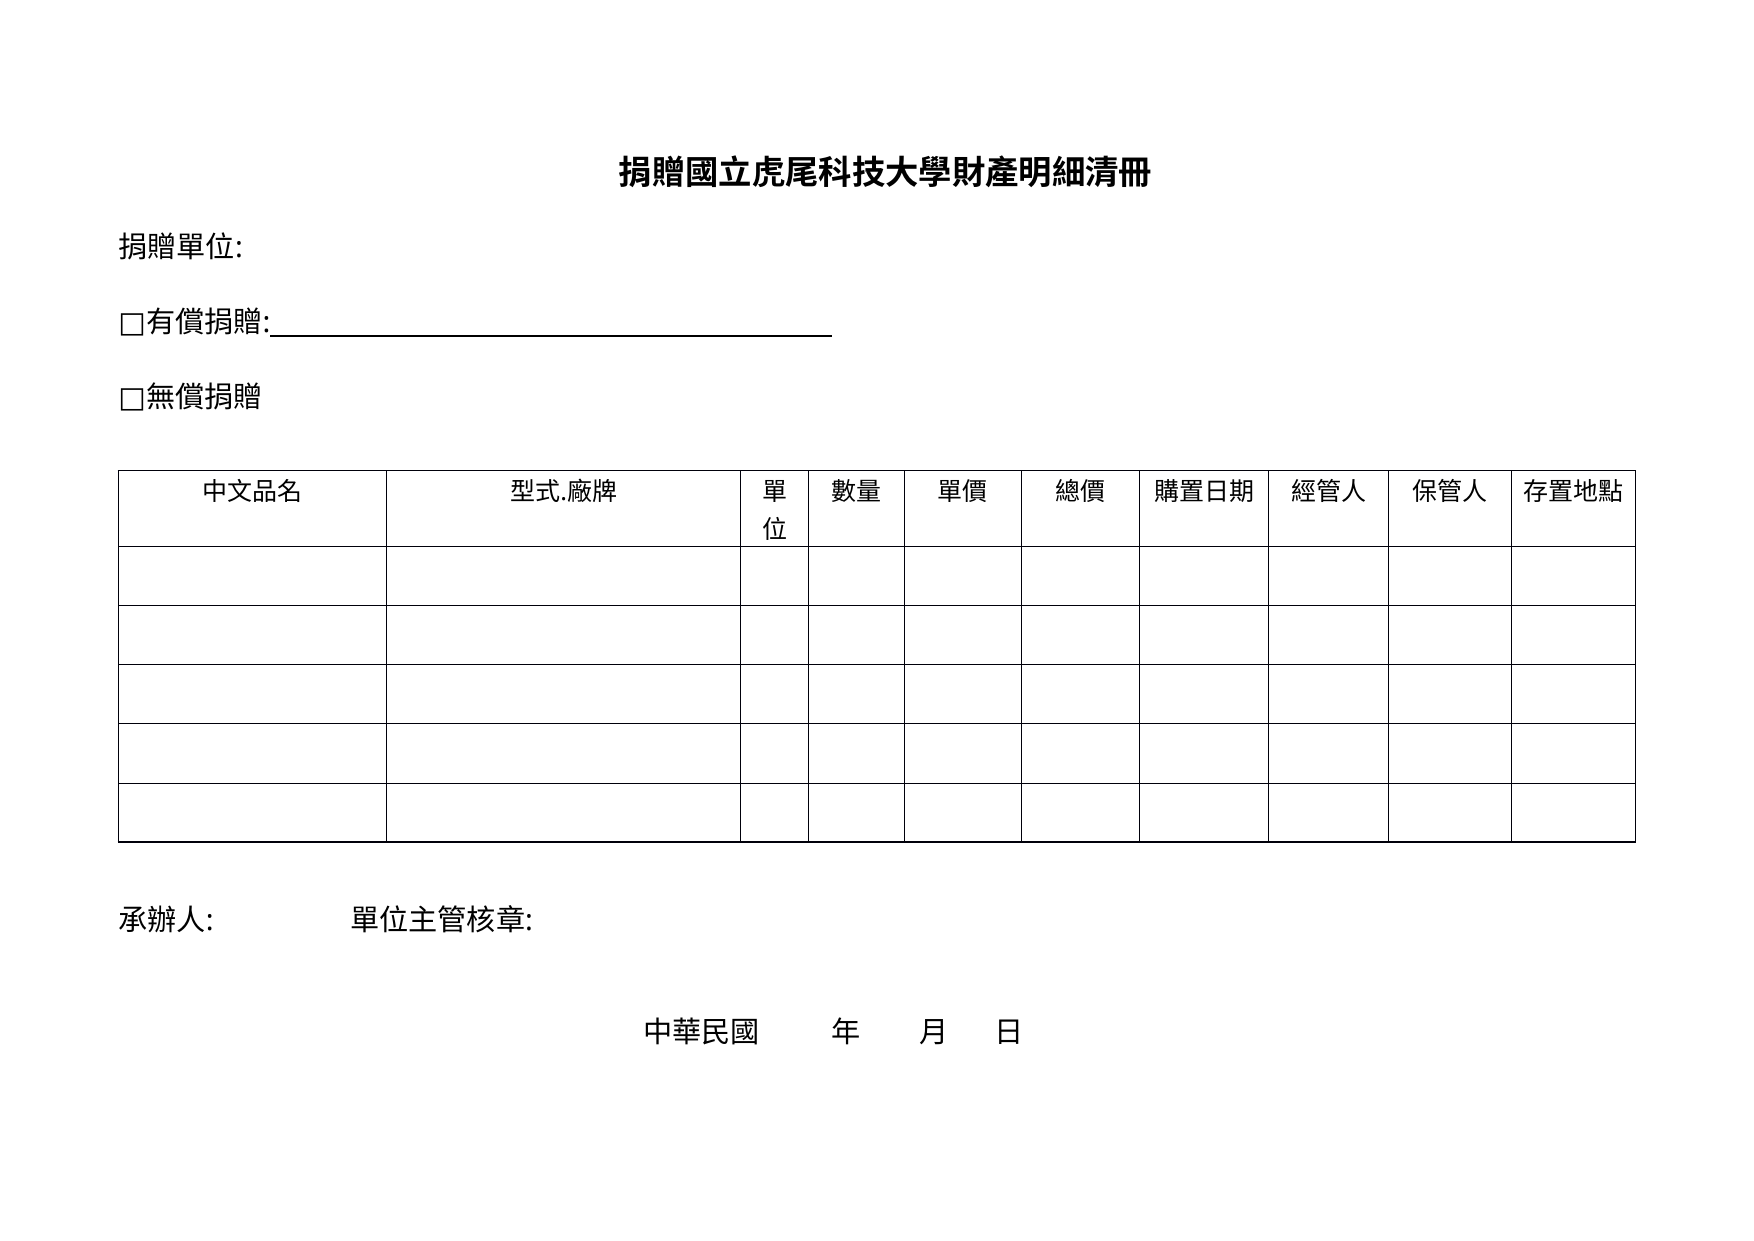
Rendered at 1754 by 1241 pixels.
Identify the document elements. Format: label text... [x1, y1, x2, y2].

table_cell [1512, 547, 1635, 605]
table_cell [1140, 547, 1268, 605]
table_header 購置日期 [1140, 471, 1268, 546]
table_cell [1140, 606, 1268, 664]
table_cell [809, 784, 904, 841]
table_cell [809, 724, 904, 782]
table_cell [1140, 784, 1268, 841]
table_cell [1269, 606, 1388, 664]
table_cell [1512, 606, 1635, 664]
table_cell [1022, 547, 1139, 605]
table_cell [905, 784, 1021, 841]
table_cell [1269, 724, 1388, 782]
table_header 單位 [741, 471, 808, 546]
table_cell [1022, 784, 1139, 841]
table_header 經管人 [1269, 471, 1388, 546]
table_header 單價 [905, 471, 1021, 546]
table_cell [1022, 606, 1139, 664]
table_header 數量 [809, 471, 904, 546]
table_cell [1389, 784, 1511, 841]
table_cell [741, 665, 808, 723]
table_cell [1389, 606, 1511, 664]
table_cell [741, 724, 808, 782]
table_cell [387, 724, 740, 782]
table_cell [1022, 724, 1139, 782]
table_cell [809, 665, 904, 723]
table_cell [1389, 724, 1511, 782]
table_cell [1269, 784, 1388, 841]
table_cell [387, 784, 740, 841]
table_cell [1512, 784, 1635, 841]
table_header 總價 [1022, 471, 1139, 546]
table_cell [1140, 665, 1268, 723]
table_cell [809, 547, 904, 605]
table_cell [119, 784, 386, 841]
table_cell [387, 665, 740, 723]
table_cell [1269, 665, 1388, 723]
text □無償捐贈 [118, 358, 1636, 433]
table_cell [387, 547, 740, 605]
table_cell [741, 606, 808, 664]
table_cell [905, 665, 1021, 723]
table_cell [1389, 665, 1511, 723]
table_cell [905, 547, 1021, 605]
table_cell [119, 724, 386, 782]
table_header 中文品名 [119, 471, 386, 546]
table_cell [741, 784, 808, 841]
table_cell [1140, 724, 1268, 782]
text 捐贈單位: [118, 208, 1636, 283]
table_header 型式.廠牌 [387, 471, 740, 546]
table_cell [387, 606, 740, 664]
table_cell [119, 606, 386, 664]
table_cell [1512, 665, 1635, 723]
table_cell [1022, 665, 1139, 723]
table_cell [119, 547, 386, 605]
table_header 存置地點 [1512, 471, 1635, 546]
table_cell [119, 665, 386, 723]
table_cell [1512, 724, 1635, 782]
text □有償捐贈: [118, 283, 1636, 358]
table_header 保管人 [1389, 471, 1511, 546]
text 中華民國 年 月 日 [118, 992, 1636, 1067]
table_cell [1389, 547, 1511, 605]
table_cell [741, 547, 808, 605]
text 捐贈國立虎尾科技大學財產明細清冊 [118, 133, 1636, 208]
table_cell [1269, 547, 1388, 605]
table_cell [809, 606, 904, 664]
text 承辦人: 單位主管核章: [118, 880, 1636, 955]
table_cell [905, 606, 1021, 664]
table_cell [905, 724, 1021, 782]
